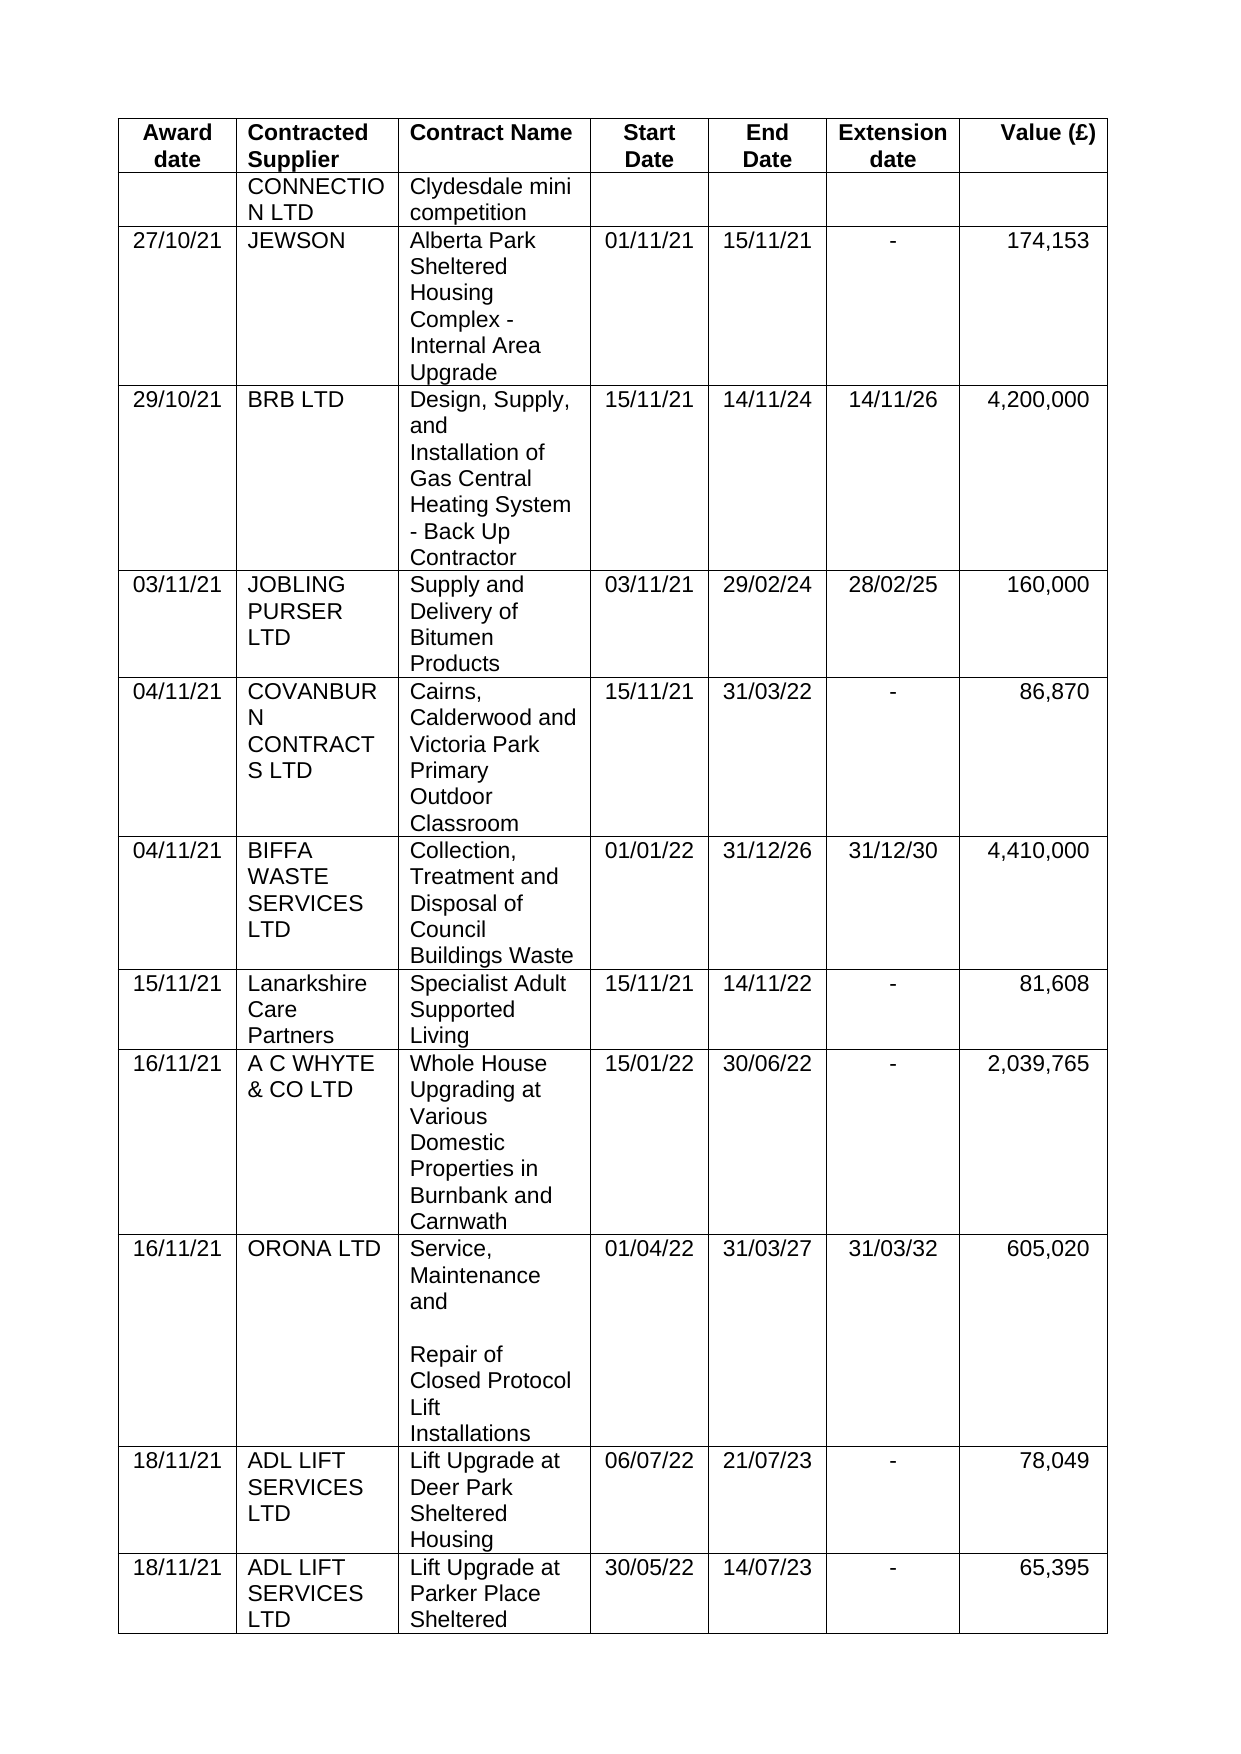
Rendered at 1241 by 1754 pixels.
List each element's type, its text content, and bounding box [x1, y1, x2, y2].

table_cell 65,395 [960, 1554, 1107, 1633]
table_cell 03/11/21 [591, 571, 708, 677]
table_cell 160,000 [960, 571, 1107, 677]
table_cell 29/02/24 [709, 571, 826, 677]
table_cell 30/06/22 [709, 1050, 826, 1234]
table_cell 01/04/22 [591, 1235, 708, 1446]
table_cell 01/01/22 [591, 837, 708, 969]
table_cell ORONA LTD [237, 1235, 398, 1446]
table_cell 16/11/21 [119, 1235, 236, 1446]
table_cell Collection, Treatment and Disposal of Council Buildings Waste [399, 837, 590, 969]
table_cell 15/01/22 [591, 1050, 708, 1234]
table_cell 21/07/23 [709, 1447, 826, 1553]
table_cell 174,153 [960, 227, 1107, 385]
table_cell 4,200,000 [960, 386, 1107, 570]
table_cell CONNECTION LTD [237, 173, 398, 226]
table_cell 03/11/21 [119, 571, 236, 677]
table_cell Lanarkshire Care Partners [237, 970, 398, 1049]
table_cell 31/03/27 [709, 1235, 826, 1446]
table_cell 15/11/21 [591, 678, 708, 836]
table_header End Date [709, 119, 826, 172]
table_cell 28/02/25 [827, 571, 959, 677]
table_cell 86,870 [960, 678, 1107, 836]
table_cell 15/11/21 [591, 970, 708, 1049]
table_cell 31/03/32 [827, 1235, 959, 1446]
table_header Value (£) [960, 119, 1107, 172]
table_cell 4,410,000 [960, 837, 1107, 969]
table_cell - [827, 173, 959, 226]
table_cell - [827, 1447, 959, 1553]
table_cell A C WHYTE & CO LTD [237, 1050, 398, 1234]
table_cell - [827, 678, 959, 836]
table_header Extension date [827, 119, 959, 172]
table_header Contract Name [399, 119, 590, 172]
table_cell [960, 173, 1107, 226]
table_cell Whole House Upgrading at Various Domestic Properties in Burnbank and Carnwath [399, 1050, 590, 1234]
table_cell 31/12/26 [709, 837, 826, 969]
table_cell 14/07/23 [709, 1554, 826, 1633]
table_cell - [827, 227, 959, 385]
table_cell JOBLING PURSER LTD [237, 571, 398, 677]
table_cell Supply and Delivery of Bitumen Products [399, 571, 590, 677]
table_cell 15/11/21 [591, 386, 708, 570]
table_cell Cairns, Calderwood and Victoria Park Primary Outdoor Classroom [399, 678, 590, 836]
table_cell Specialist Adult Supported Living [399, 970, 590, 1049]
table_header Award date [119, 119, 236, 172]
table_cell 14/11/22 [709, 970, 826, 1049]
table_cell - [827, 1554, 959, 1633]
table_cell 2,039,765 [960, 1050, 1107, 1234]
table_cell BIFFA WASTE SERVICES LTD [237, 837, 398, 969]
table_cell 31/03/22 [709, 678, 826, 836]
table_cell 04/11/21 [119, 837, 236, 969]
table_cell 81,608 [960, 970, 1107, 1049]
table_header Start Date [591, 119, 708, 172]
table_cell 31/12/30 [827, 837, 959, 969]
table_cell 01/11/21 [591, 227, 708, 385]
table_cell 15/11/21 [709, 227, 826, 385]
table_cell 29/10/21 [119, 386, 236, 570]
table_cell [709, 173, 826, 226]
table_cell 15/11/21 [119, 970, 236, 1049]
table_cell 18/11/21 [119, 1447, 236, 1553]
table_cell 06/07/22 [591, 1447, 708, 1553]
table_cell BRB LTD [237, 386, 398, 570]
table_cell Clydesdale mini competition [399, 173, 590, 226]
table_cell ADL LIFT SERVICES LTD [237, 1447, 398, 1553]
table_cell [119, 173, 236, 226]
table_cell 78,049 [960, 1447, 1107, 1553]
table_cell 605,020 [960, 1235, 1107, 1446]
table_cell 18/11/21 [119, 1554, 236, 1633]
table_cell 14/11/26 [827, 386, 959, 570]
table_cell 30/05/22 [591, 1554, 708, 1633]
table_cell Lift Upgrade at Parker Place Sheltered [399, 1554, 590, 1633]
table_cell - [827, 1050, 959, 1234]
table_cell 27/10/21 [119, 227, 236, 385]
table_cell Design, Supply, and Installation of Gas Central Heating System - Back Up Contractor [399, 386, 590, 570]
table_cell 04/11/21 [119, 678, 236, 836]
table_cell [591, 173, 708, 226]
table_header Contracted Supplier [237, 119, 398, 172]
table_cell Lift Upgrade at Deer Park Sheltered Housing [399, 1447, 590, 1553]
table_cell 14/11/24 [709, 386, 826, 570]
table_cell COVANBURN CONTRACTS LTD [237, 678, 398, 836]
table_cell Alberta Park Sheltered Housing Complex - Internal Area Upgrade [399, 227, 590, 385]
table_cell JEWSON [237, 227, 398, 385]
table_cell - [827, 970, 959, 1049]
table_cell 16/11/21 [119, 1050, 236, 1234]
table_cell Service, Maintenance and Repair of Closed Protocol Lift Installations [399, 1235, 590, 1446]
table_cell ADL LIFT SERVICES LTD [237, 1554, 398, 1633]
